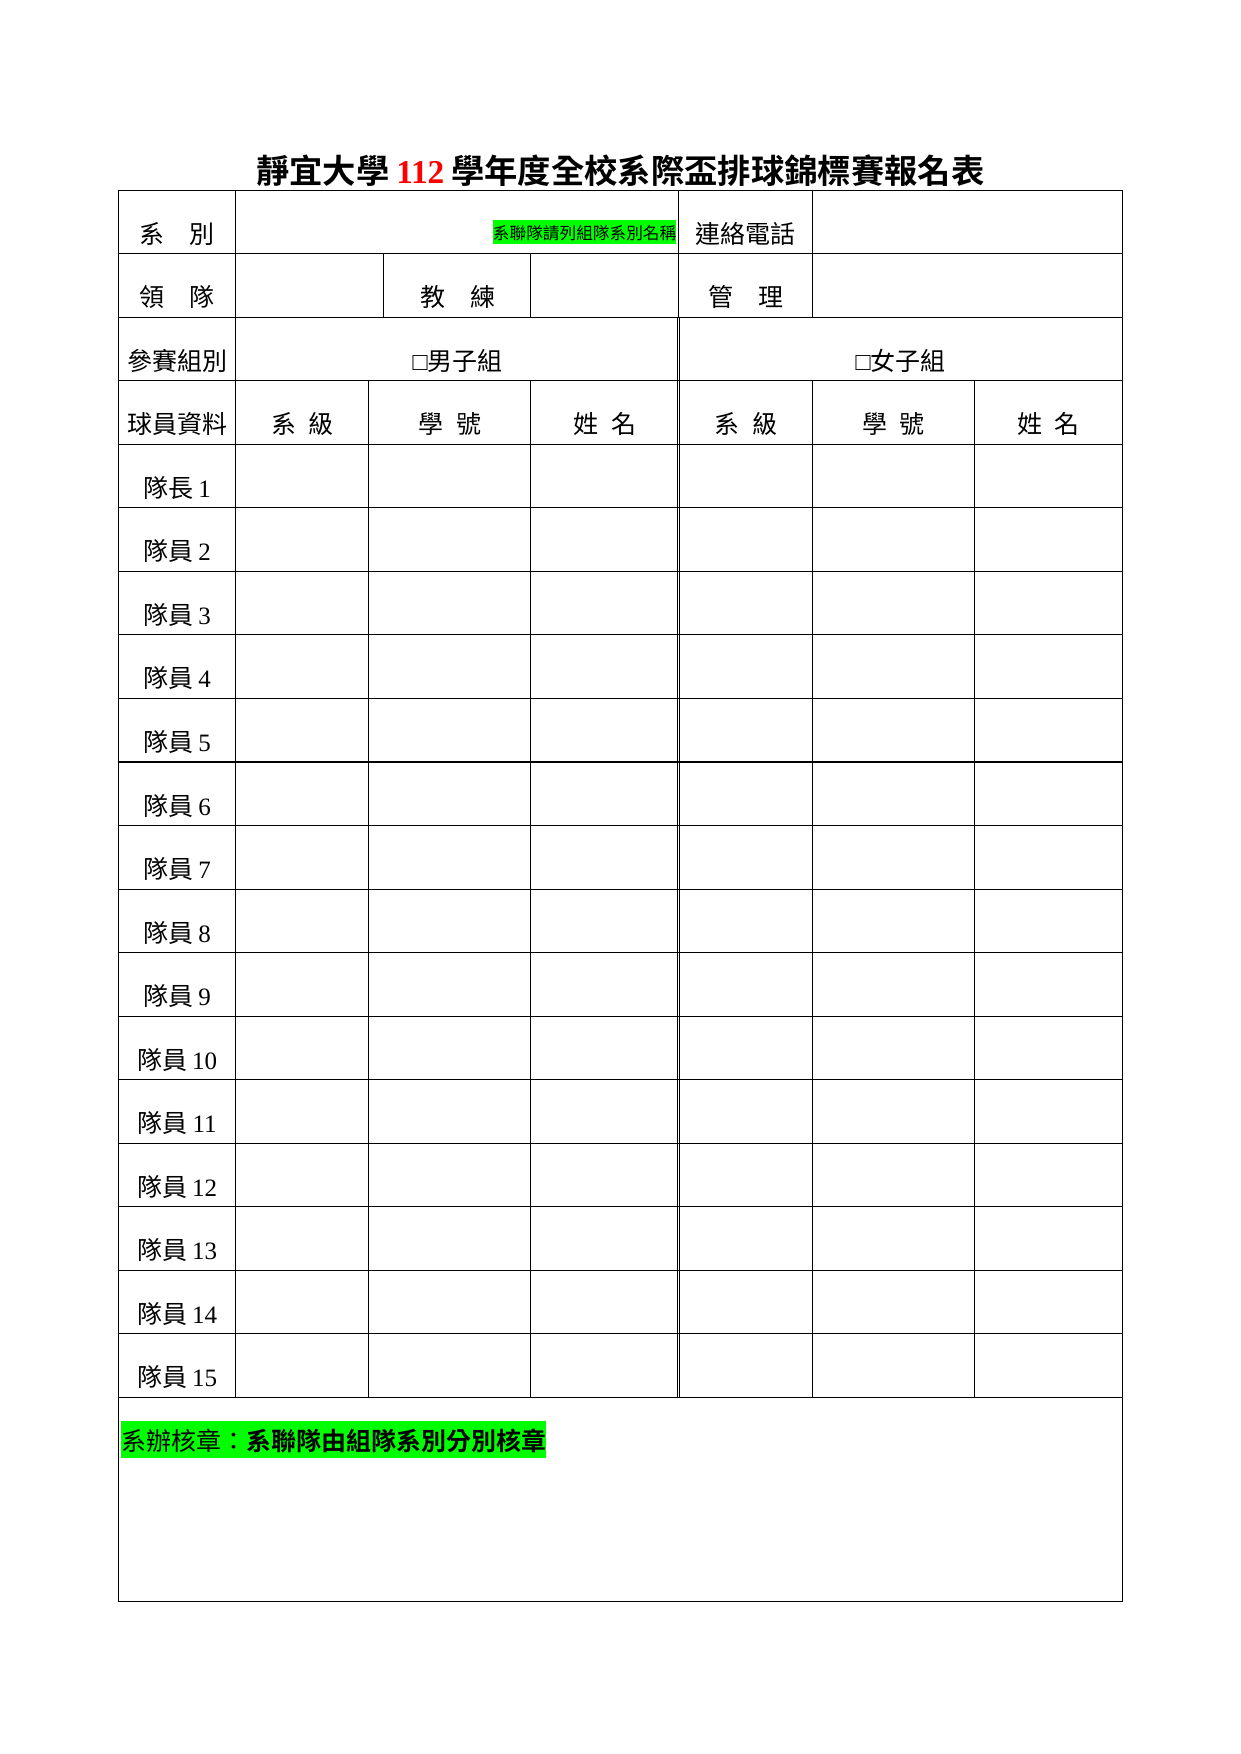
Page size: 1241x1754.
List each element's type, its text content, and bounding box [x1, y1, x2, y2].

table_cell [531, 890, 677, 952]
table_cell [236, 699, 368, 761]
table_cell 隊員9 [119, 953, 235, 1016]
table_cell [975, 1334, 1122, 1397]
table_cell [813, 1017, 974, 1079]
table_cell [236, 1207, 368, 1270]
table_cell [236, 890, 368, 952]
table_cell □女子組 [680, 318, 1122, 380]
table_cell 隊員11 [119, 1080, 235, 1143]
table_cell [975, 763, 1122, 825]
table_cell [236, 445, 368, 507]
table_cell [813, 254, 1122, 317]
table_cell [369, 445, 530, 507]
table_header [813, 191, 1122, 253]
table_cell [236, 572, 368, 634]
table_cell 隊員8 [119, 890, 235, 952]
table_cell [975, 572, 1122, 634]
table_cell [236, 1334, 368, 1397]
table_cell [975, 826, 1122, 888]
table_cell [680, 1080, 812, 1143]
table_cell [369, 508, 530, 571]
table_cell [975, 1017, 1122, 1079]
table_header 系 別 [119, 191, 235, 253]
table_cell 領 隊 [119, 254, 235, 317]
table_cell [236, 1144, 368, 1206]
table_cell [531, 1144, 677, 1206]
table_cell [531, 826, 677, 888]
table_cell 隊員14 [119, 1271, 235, 1333]
table_cell [680, 699, 812, 761]
table_cell 隊員3 [119, 572, 235, 634]
table_cell [531, 1080, 677, 1143]
table_cell 系辦核章：系聯隊由組隊系別分別核章 [119, 1398, 1122, 1601]
table_cell 隊員10 [119, 1017, 235, 1079]
table_cell [369, 1271, 530, 1333]
table_cell [369, 953, 530, 1016]
table_cell 參賽組別 [119, 318, 235, 380]
table_cell [531, 1334, 677, 1397]
table_cell [680, 1017, 812, 1079]
table_cell [531, 699, 677, 761]
table_cell [236, 254, 383, 317]
table_cell [813, 1334, 974, 1397]
table_cell 隊員12 [119, 1144, 235, 1206]
table_cell [369, 1017, 530, 1079]
table_cell [369, 890, 530, 952]
table_cell [236, 953, 368, 1016]
table_cell [236, 763, 368, 825]
table_cell [975, 953, 1122, 1016]
table_cell [680, 635, 812, 698]
table_cell [531, 1207, 677, 1270]
table_cell [975, 699, 1122, 761]
table_cell [975, 1080, 1122, 1143]
table_cell [531, 445, 677, 507]
table_cell [680, 445, 812, 507]
table_cell 隊員6 [119, 763, 235, 825]
table_cell [813, 1271, 974, 1333]
table_cell [236, 635, 368, 698]
table_cell [531, 953, 677, 1016]
table_cell [369, 1207, 530, 1270]
table_cell [369, 1144, 530, 1206]
table_header 連絡電話 [679, 191, 812, 253]
table_cell [975, 1271, 1122, 1333]
table_cell [975, 1144, 1122, 1206]
table_cell [813, 763, 974, 825]
table_cell [975, 890, 1122, 952]
table_cell 管 理 [679, 254, 812, 317]
table_cell [680, 572, 812, 634]
table_cell [975, 508, 1122, 571]
table_cell [975, 1207, 1122, 1270]
table_cell □男子組 [236, 318, 677, 380]
table_cell [531, 1271, 677, 1333]
table_cell [236, 1080, 368, 1143]
table_cell [813, 1144, 974, 1206]
table_cell [680, 508, 812, 571]
table_cell 球員資料 [119, 381, 235, 444]
table_cell 隊長1 [119, 445, 235, 507]
table_cell [369, 572, 530, 634]
table_cell 姓 名 [531, 381, 677, 444]
table_cell [680, 1144, 812, 1206]
table_cell [813, 572, 974, 634]
table_cell [813, 508, 974, 571]
table_cell [531, 254, 678, 317]
table_cell 系 級 [236, 381, 368, 444]
table_cell 學 號 [813, 381, 974, 444]
table_cell [531, 508, 677, 571]
table_cell [680, 1207, 812, 1270]
table_cell [680, 1271, 812, 1333]
table_cell 學 號 [369, 381, 530, 444]
table_cell [236, 1271, 368, 1333]
table_cell 隊員5 [119, 699, 235, 761]
table_cell [236, 826, 368, 888]
table_cell 隊員7 [119, 826, 235, 888]
table_cell [369, 635, 530, 698]
table_cell [236, 508, 368, 571]
text 靜宜大學112學年度全校系際盃排球錦標賽報名表 [118, 127, 1122, 189]
table_cell 姓 名 [975, 381, 1122, 444]
table_cell 隊員15 [119, 1334, 235, 1397]
table_cell [680, 1334, 812, 1397]
table_cell [369, 1334, 530, 1397]
table_cell [813, 699, 974, 761]
table_cell [813, 1207, 974, 1270]
table_cell [369, 699, 530, 761]
table_cell [680, 953, 812, 1016]
table_header 系聯隊請列組隊系別名稱 [236, 191, 678, 253]
table_cell [813, 445, 974, 507]
table_cell [680, 763, 812, 825]
table_cell 隊員4 [119, 635, 235, 698]
table_cell [369, 826, 530, 888]
table_cell 系 級 [680, 381, 812, 444]
table_cell [531, 635, 677, 698]
table_cell 隊員13 [119, 1207, 235, 1270]
table_cell 隊員2 [119, 508, 235, 571]
table_cell 教 練 [384, 254, 530, 317]
table_cell [680, 826, 812, 888]
table_cell [975, 635, 1122, 698]
table_cell [680, 890, 812, 952]
table_cell [531, 572, 677, 634]
table_cell [813, 1080, 974, 1143]
table_cell [813, 890, 974, 952]
table_cell [236, 1017, 368, 1079]
table_cell [813, 953, 974, 1016]
table_cell [531, 763, 677, 825]
table_cell [369, 763, 530, 825]
table_cell [813, 635, 974, 698]
table_cell [531, 1017, 677, 1079]
table_cell [369, 1080, 530, 1143]
table_cell [813, 826, 974, 888]
table_cell [975, 445, 1122, 507]
